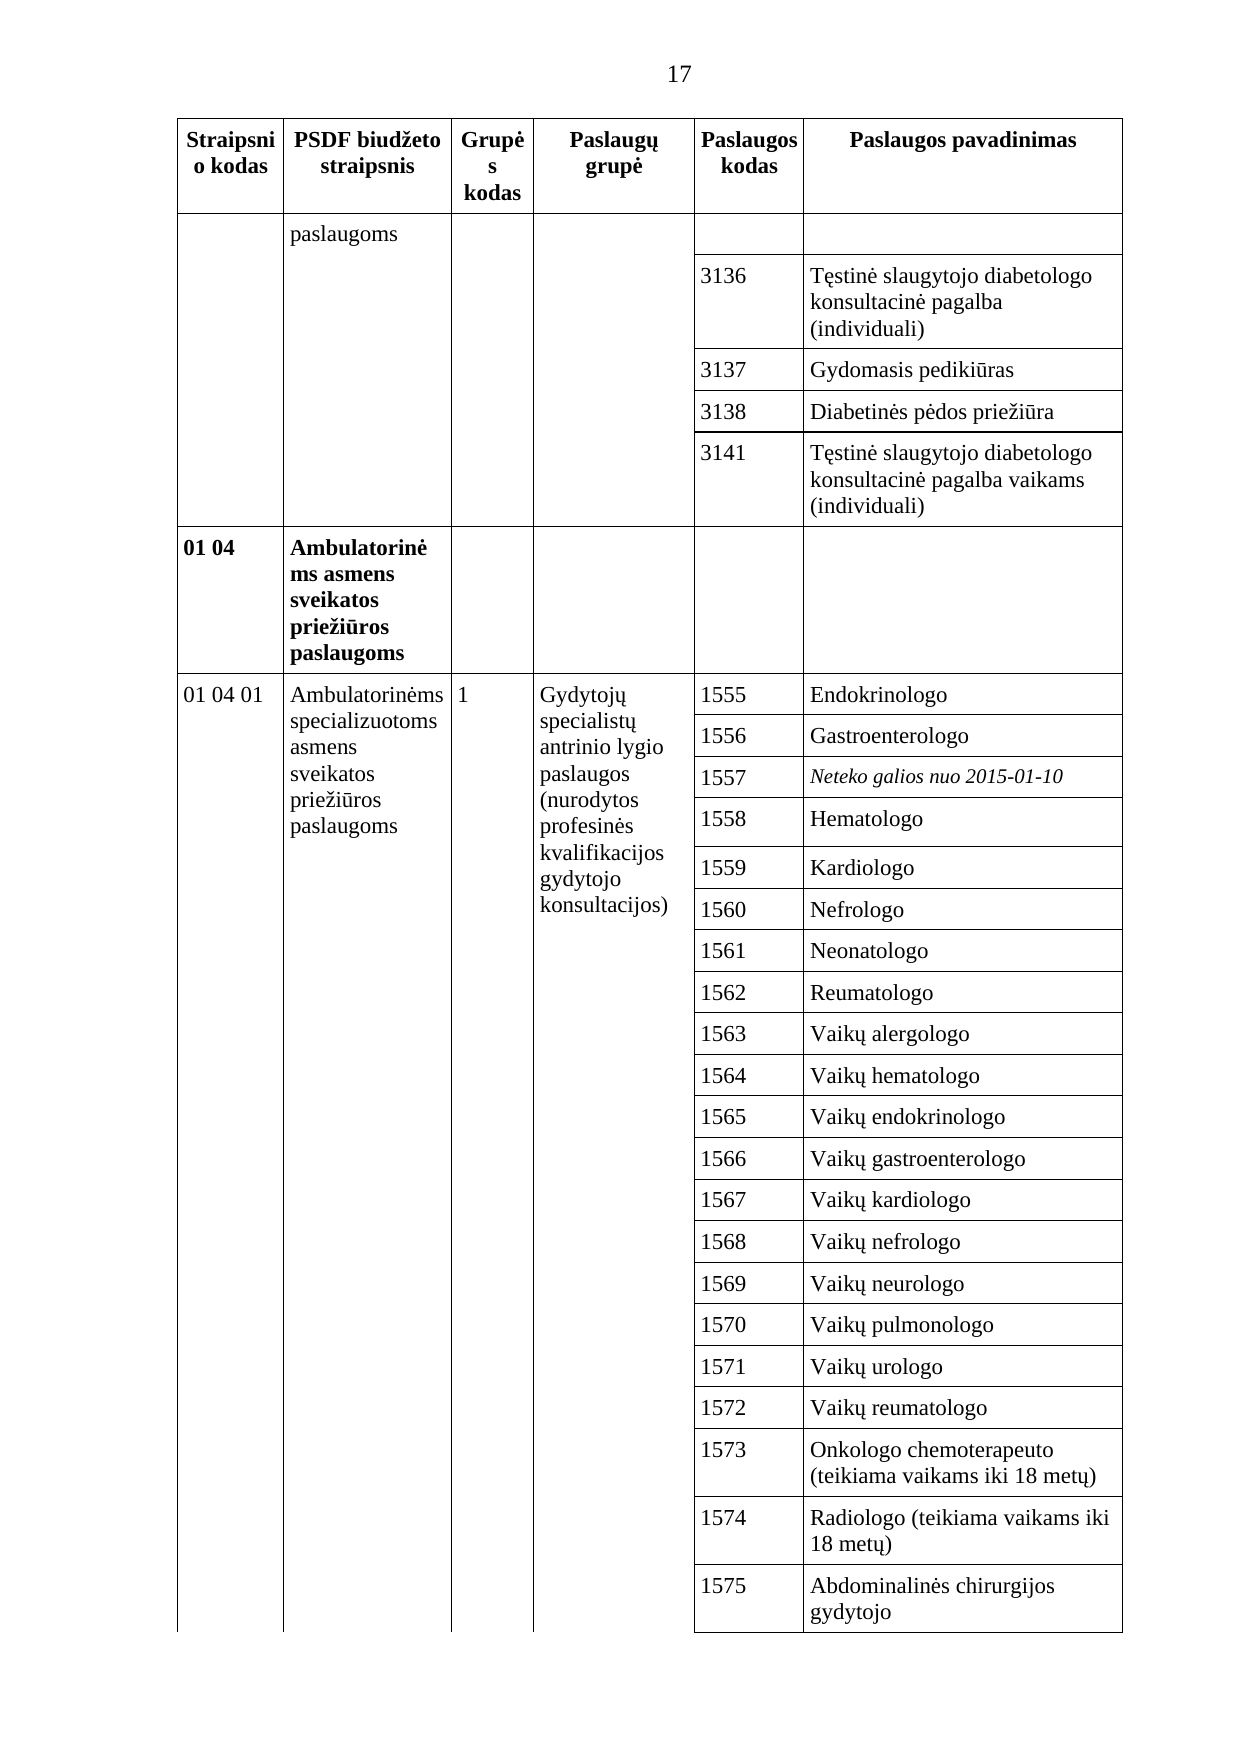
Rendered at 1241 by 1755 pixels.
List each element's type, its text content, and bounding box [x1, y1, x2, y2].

table_cell [178, 929, 283, 971]
table_cell [534, 254, 694, 348]
table_cell Tęstinė slaugytojo diabetologo konsultacinė pagalba (individuali) [804, 255, 1122, 348]
table_cell [534, 348, 694, 390]
table_cell 1557 [695, 757, 803, 797]
table_cell Gastroenterologo [804, 715, 1122, 756]
table_cell [284, 1564, 451, 1632]
table_cell [534, 390, 694, 431]
table_cell [452, 1386, 533, 1428]
table_cell [178, 254, 283, 348]
table_cell [284, 1303, 451, 1345]
table_cell Vaikų nefrologo [804, 1221, 1122, 1262]
table_cell [452, 390, 533, 431]
table_cell [452, 1345, 533, 1386]
table_cell [452, 971, 533, 1012]
table_cell [178, 1220, 283, 1262]
table_cell 01 04 [178, 527, 283, 673]
table_cell [534, 1137, 694, 1178]
table_cell Vaikų endokrinologo [804, 1096, 1122, 1137]
table_cell Gydytojų specialistų antrinio lygio paslaugos (nurodytos profesinės kvalifikacijos gydytojo konsultacijos) [534, 674, 694, 929]
table_cell 1563 [695, 1013, 803, 1054]
table_cell Neonatologo [804, 930, 1122, 971]
table_cell Abdominalinės chirurgijos gydytojo [804, 1565, 1122, 1632]
table_cell 1558 [695, 798, 803, 846]
table_cell Neteko galios nuo 2015-01-10 [804, 757, 1122, 797]
table_cell [452, 1262, 533, 1303]
table_cell 1568 [695, 1221, 803, 1262]
table_cell [804, 214, 1122, 254]
table_cell [284, 348, 451, 390]
table_cell Gydomasis pedikiūras [804, 349, 1122, 390]
table_cell 1560 [695, 889, 803, 929]
table_cell paslaugoms [284, 214, 451, 254]
table_cell [178, 1386, 283, 1428]
table_cell [534, 214, 694, 254]
table_cell Ambulatorinėms asmens sveikatos priežiūros paslaugoms [284, 527, 451, 673]
table_cell 01 04 01 [178, 674, 283, 714]
table_cell [284, 1496, 451, 1564]
table_cell 1559 [695, 847, 803, 887]
table_cell 1570 [695, 1304, 803, 1345]
table_cell [178, 390, 283, 431]
table_cell 3138 [695, 391, 803, 431]
table_cell [284, 1137, 451, 1178]
table_cell 1572 [695, 1387, 803, 1428]
table_cell [452, 1137, 533, 1178]
table_cell [534, 431, 694, 526]
table_cell Kardiologo [804, 847, 1122, 887]
table_cell Vaikų neurologo [804, 1263, 1122, 1303]
table_cell 1 [452, 674, 533, 714]
table_cell 1566 [695, 1138, 803, 1178]
table_cell [534, 971, 694, 1012]
table_cell [284, 1054, 451, 1095]
table_cell [284, 929, 451, 971]
table_cell Reumatologo [804, 972, 1122, 1012]
table_cell [178, 797, 283, 846]
table_cell 1571 [695, 1346, 803, 1386]
table_cell [534, 1564, 694, 1632]
table_cell [534, 1428, 694, 1496]
table_cell Vaikų urologo [804, 1346, 1122, 1386]
table_cell [452, 929, 533, 971]
table_cell [178, 888, 283, 929]
table_cell [178, 756, 283, 797]
table_cell [284, 1095, 451, 1137]
table_cell [178, 1054, 283, 1095]
table_cell Radiologo (teikiama vaikams iki 18 metų) [804, 1497, 1122, 1564]
table_cell [178, 1428, 283, 1496]
table_cell Nefrologo [804, 889, 1122, 929]
table_cell [452, 1220, 533, 1262]
table_cell [284, 390, 451, 431]
table_cell [452, 348, 533, 390]
table_header Paslaugos pavadinimas [804, 119, 1122, 212]
table_cell [452, 797, 533, 846]
table_cell [534, 1345, 694, 1386]
table_cell [534, 527, 694, 673]
table_cell Endokrinologo [804, 674, 1122, 714]
table_cell 1575 [695, 1565, 803, 1632]
table_cell [534, 1303, 694, 1345]
table_cell [452, 214, 533, 254]
table_cell Vaikų kardiologo [804, 1180, 1122, 1220]
table_cell Vaikų hematologo [804, 1055, 1122, 1095]
table_cell [284, 1428, 451, 1496]
table_cell [178, 348, 283, 390]
table_cell [452, 1012, 533, 1054]
table_cell [284, 431, 451, 526]
table_cell [452, 1496, 533, 1564]
table_cell 3141 [695, 433, 803, 526]
table_header Paslaugų grupė [534, 119, 694, 212]
table_cell 1564 [695, 1055, 803, 1095]
table_cell [534, 929, 694, 971]
table_cell [452, 888, 533, 929]
table_cell [804, 527, 1122, 673]
table_cell [695, 214, 803, 254]
table_cell [178, 714, 283, 756]
table_cell 1573 [695, 1429, 803, 1496]
table_header Grupės kodas [452, 119, 533, 212]
table_cell Ambulatorinėms specializuotoms asmens sveikatos priežiūros paslaugoms [284, 674, 451, 846]
table_cell [178, 1262, 283, 1303]
table_cell Diabetinės pėdos priežiūra [804, 391, 1122, 431]
table_cell [284, 1012, 451, 1054]
table_cell [534, 1054, 694, 1095]
table_cell [452, 254, 533, 348]
table_cell [284, 888, 451, 929]
table_cell [452, 1303, 533, 1345]
table_cell [178, 846, 283, 887]
table_cell [284, 1220, 451, 1262]
table_cell Onkologo chemoterapeuto (teikiama vaikams iki 18 metų) [804, 1429, 1122, 1496]
table_cell [178, 1095, 283, 1137]
table_cell [452, 1428, 533, 1496]
table_header PSDF biudžeto straipsnis [284, 119, 451, 212]
table_cell [452, 431, 533, 526]
table_cell [534, 1496, 694, 1564]
table_cell [534, 1386, 694, 1428]
table_cell 1569 [695, 1263, 803, 1303]
table_cell [534, 1095, 694, 1137]
table_cell [178, 1564, 283, 1632]
table_cell [178, 971, 283, 1012]
table_cell Hematologo [804, 798, 1122, 846]
table_cell [284, 971, 451, 1012]
table_cell [534, 1220, 694, 1262]
table_cell 1555 [695, 674, 803, 714]
table_cell [452, 1564, 533, 1632]
table_cell [178, 1303, 283, 1345]
table_cell [178, 1012, 283, 1054]
table_cell [452, 1095, 533, 1137]
table_cell [452, 714, 533, 756]
table_cell [284, 1262, 451, 1303]
table_cell [284, 1345, 451, 1386]
table_cell Vaikų alergologo [804, 1013, 1122, 1054]
table_header Straipsnio kodas [178, 119, 283, 212]
table_cell [695, 527, 803, 673]
table_cell [284, 1386, 451, 1428]
table_cell [534, 1262, 694, 1303]
table_cell [178, 1137, 283, 1178]
table_cell [452, 846, 533, 887]
table_cell 3136 [695, 255, 803, 348]
table_cell [452, 527, 533, 673]
table_cell 1562 [695, 972, 803, 1012]
table_cell Vaikų pulmonologo [804, 1304, 1122, 1345]
table_cell [284, 1179, 451, 1220]
table_cell [452, 1054, 533, 1095]
table_cell [284, 846, 451, 887]
table_cell [452, 1179, 533, 1220]
table_cell [178, 1496, 283, 1564]
table_cell [178, 431, 283, 526]
table_cell Tęstinė slaugytojo diabetologo konsultacinė pagalba vaikams (individuali) [804, 433, 1122, 526]
table_cell Vaikų gastroenterologo [804, 1138, 1122, 1178]
table_cell [178, 1179, 283, 1220]
table_cell 1567 [695, 1180, 803, 1220]
table_cell [178, 1345, 283, 1386]
table_cell 3137 [695, 349, 803, 390]
table_cell 1565 [695, 1096, 803, 1137]
table_cell [284, 254, 451, 348]
table_cell 1574 [695, 1497, 803, 1564]
table_header Paslaugos kodas [695, 119, 803, 212]
table_cell Vaikų reumatologo [804, 1387, 1122, 1428]
table_cell 1556 [695, 715, 803, 756]
table_cell [178, 214, 283, 254]
table_cell [534, 1179, 694, 1220]
table_cell [534, 1012, 694, 1054]
table_cell [452, 756, 533, 797]
table_cell 1561 [695, 930, 803, 971]
